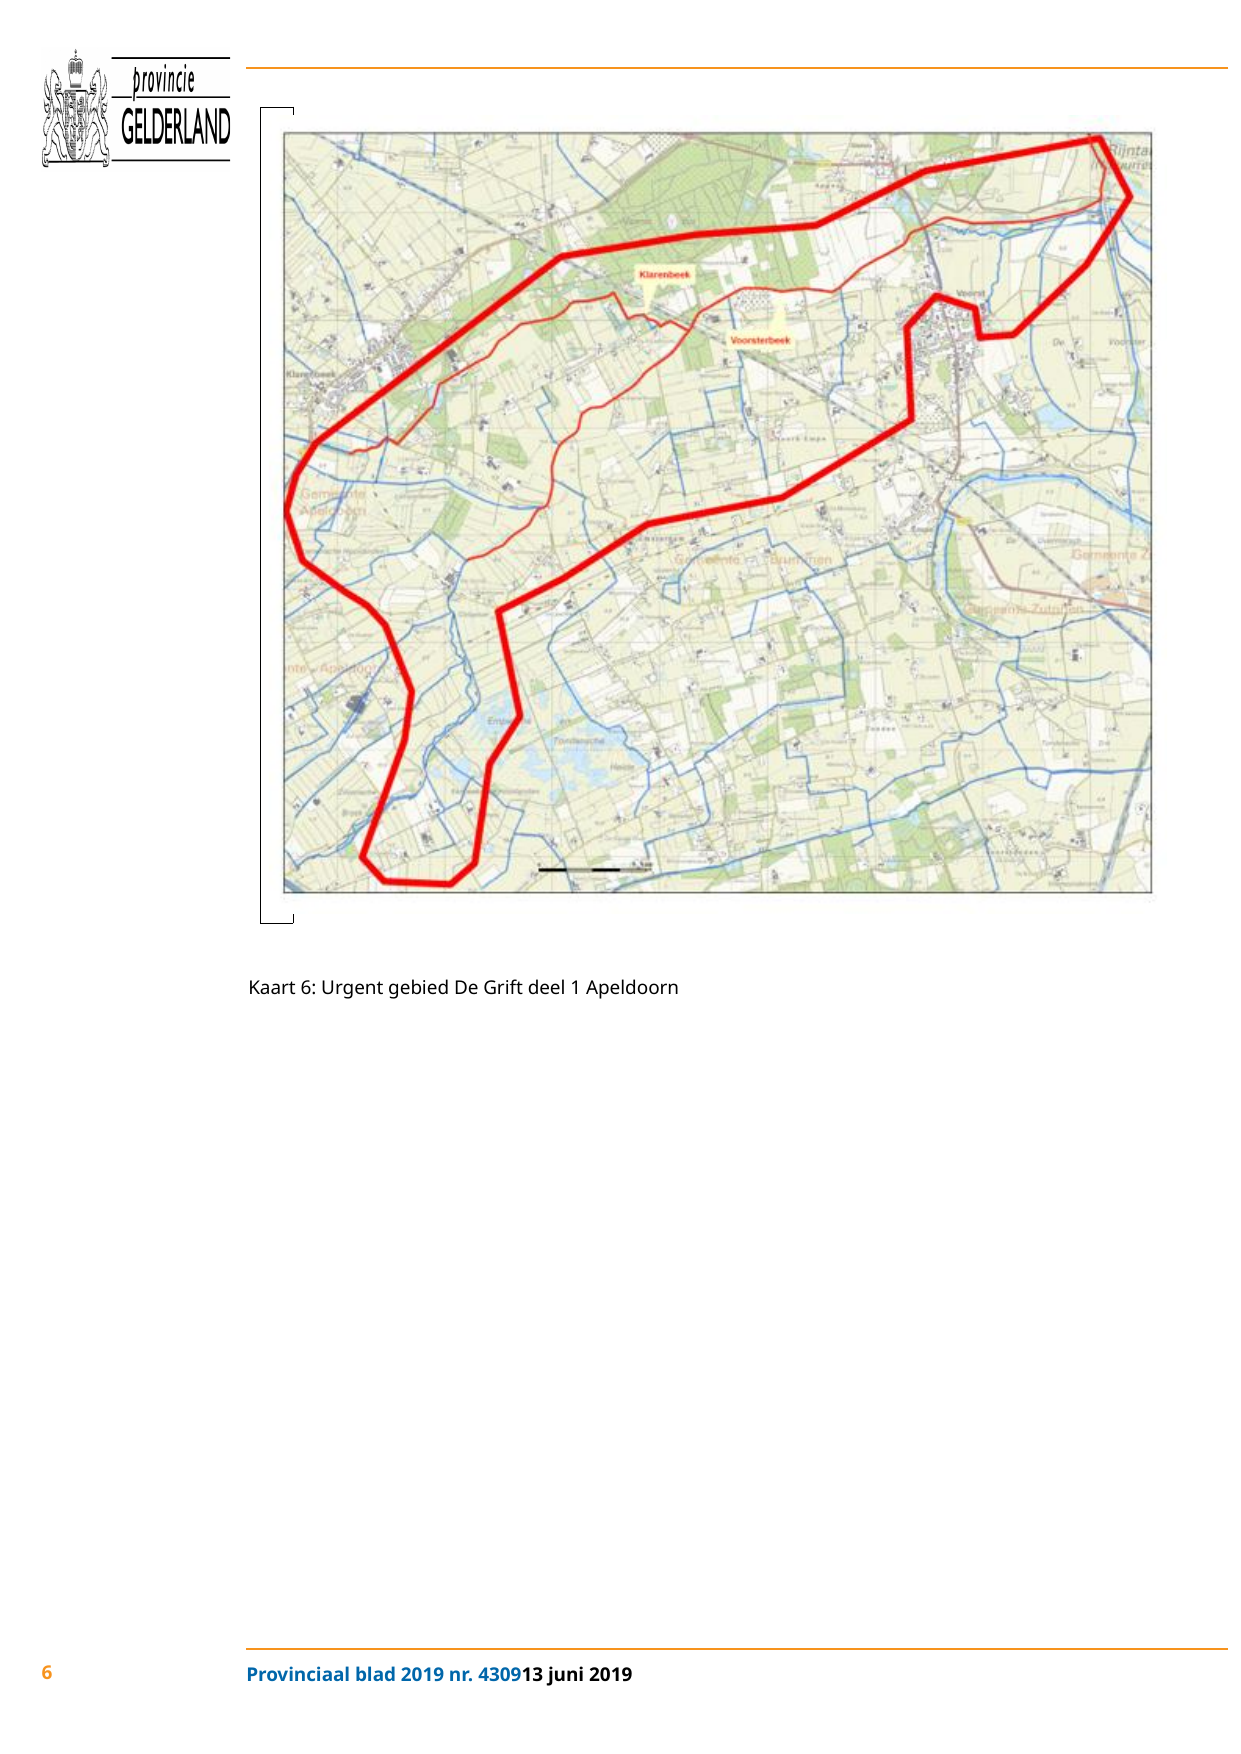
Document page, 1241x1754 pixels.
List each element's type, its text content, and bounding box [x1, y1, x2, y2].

picture [41, 47, 231, 172]
text Kaart 6: Urgent gebied De Grift deel 1 Apeldoorn [248, 974, 1152, 1000]
picture [268, 115, 1168, 914]
